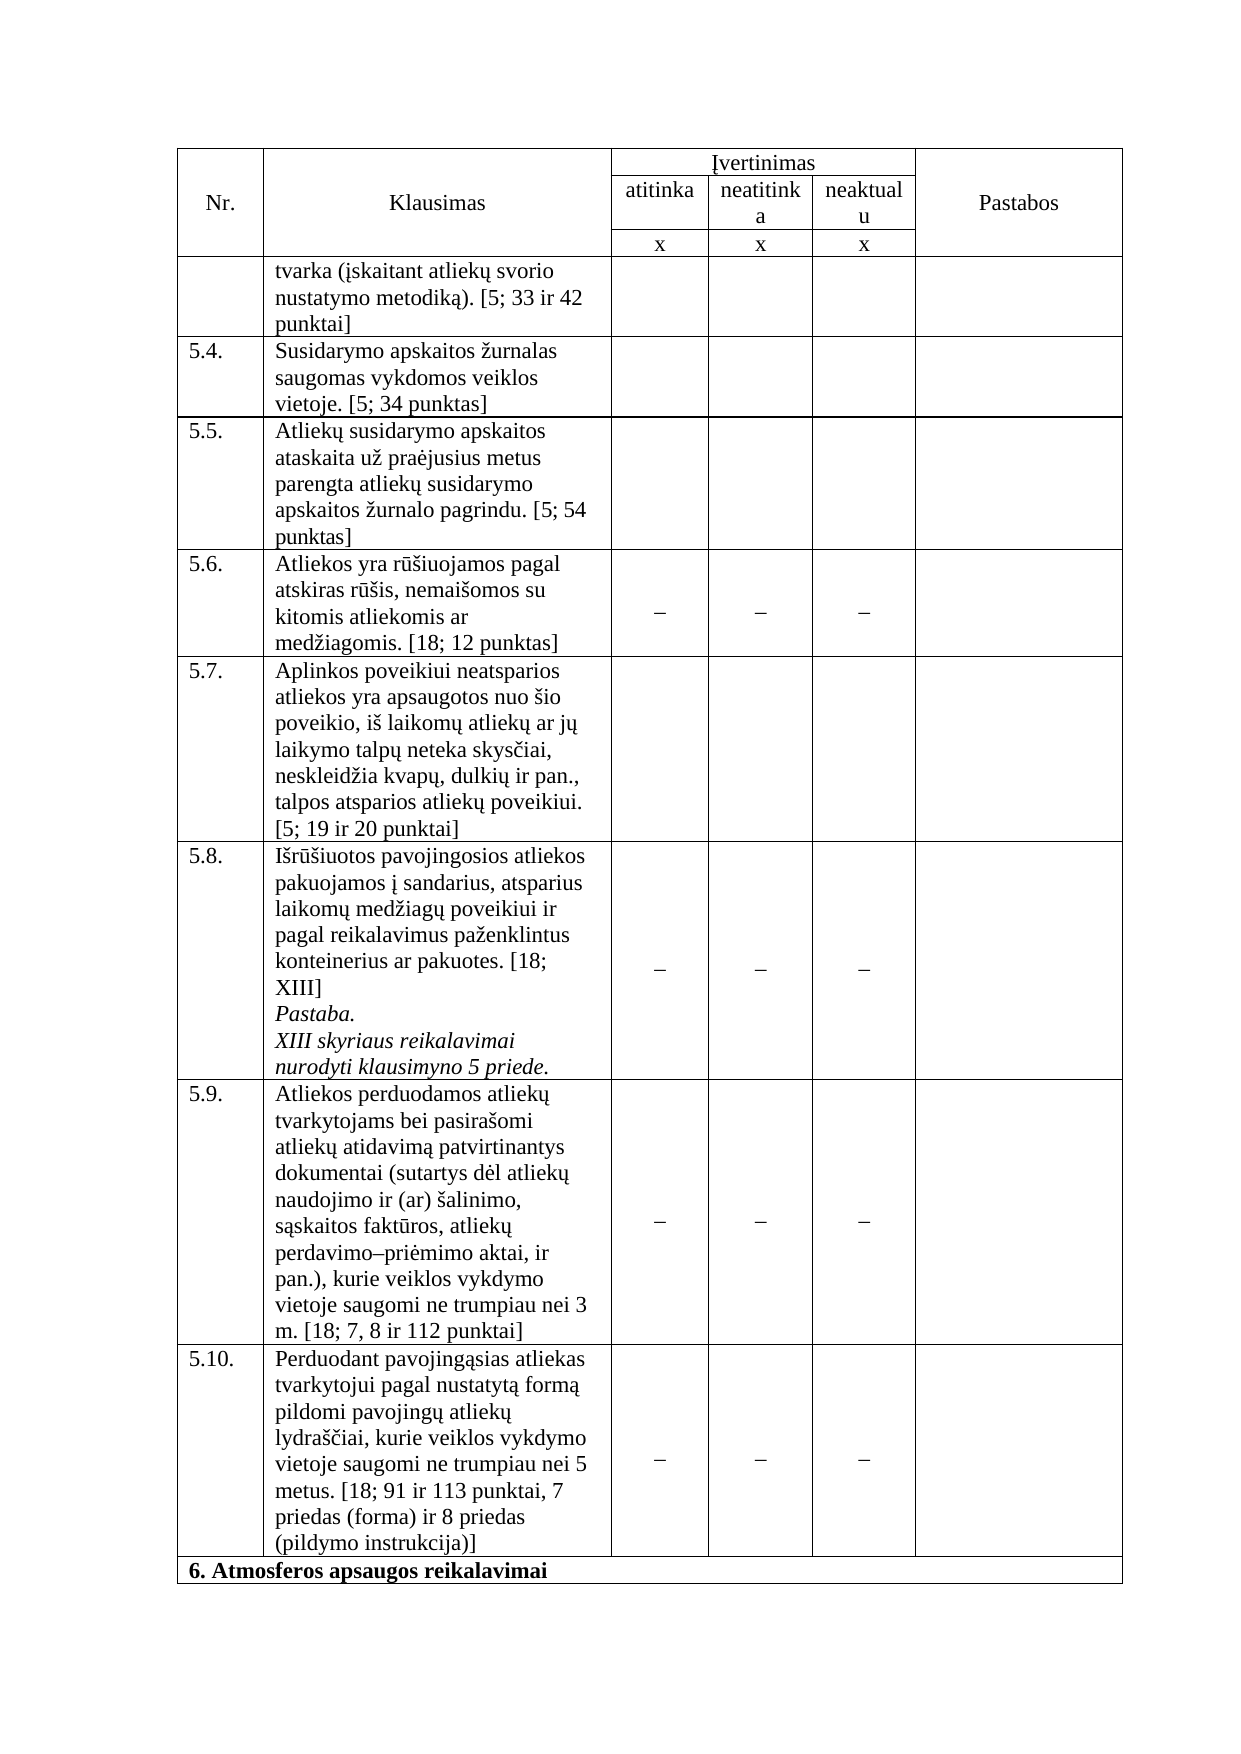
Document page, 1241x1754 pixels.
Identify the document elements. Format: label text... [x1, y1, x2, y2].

table_cell [916, 257, 1122, 336]
table_cell Atliekų susidarymo apskaitos ataskaita už praėjusius metus parengta atliekų susidarymo apskaitos žurnalo pagrindu. [5; 54 punktas] [264, 418, 611, 549]
table_header Įvertinimas [612, 149, 915, 175]
table_header Nr. [178, 149, 263, 256]
table_cell [612, 337, 708, 416]
table_cell tvarka (įskaitant atliekų svorio nustatymo metodiką). [5; 33 ir 42 punktai] [264, 257, 611, 336]
table_cell atitinka [612, 176, 708, 229]
table_cell _ [813, 1345, 915, 1556]
table_cell 5.6. [178, 550, 263, 656]
table_cell Išrūšiuotos pavojingosios atliekos pakuojamos į sandarius, atsparius laikomų medžiagų poveikiui ir pagal reikalavimus paženklintus konteinerius ar pakuotes. [18; XIII] Pastaba. XIII skyriaus reikalavimai nurodyti klausimyno 5 priede. [264, 842, 611, 1079]
table_cell [916, 657, 1122, 841]
table_cell _ [813, 550, 915, 656]
table_cell [813, 418, 915, 549]
table_cell [709, 418, 812, 549]
table_cell 5.5. [178, 418, 263, 549]
table_cell _ [612, 842, 708, 1079]
table_cell neatitinka [709, 176, 812, 229]
table_cell [612, 418, 708, 549]
table_cell Atliekos yra rūšiuojamos pagal atskiras rūšis, nemaišomos su kitomis atliekomis ar medžiagomis. [18; 12 punktas] [264, 550, 611, 656]
table_cell x [709, 230, 812, 256]
table_cell [916, 337, 1122, 416]
table_cell Atliekos perduodamos atliekų tvarkytojams bei pasirašomi atliekų atidavimą patvirtinantys dokumentai (sutartys dėl atliekų naudojimo ir (ar) šalinimo, sąskaitos faktūros, atliekų perdavimo–priėmimo aktai, ir pan.), kurie veiklos vykdymo vietoje saugomi ne trumpiau nei 3 m. [18; 7, 8 ir 112 punktai] [264, 1080, 611, 1344]
table_cell _ [612, 1345, 708, 1556]
table_cell [709, 337, 812, 416]
table_cell _ [612, 1080, 708, 1344]
table_cell _ [709, 1345, 812, 1556]
table_cell x [612, 230, 708, 256]
table_cell [813, 657, 915, 841]
table_cell _ [709, 1080, 812, 1344]
table_cell [813, 337, 915, 416]
table_cell 6. Atmosferos apsaugos reikalavimai [178, 1557, 1122, 1583]
table_cell [612, 657, 708, 841]
table_cell [916, 550, 1122, 656]
table_cell 5.9. [178, 1080, 263, 1344]
table_cell [709, 257, 812, 336]
table_cell _ [612, 550, 708, 656]
table_cell [709, 657, 812, 841]
table_cell Perduodant pavojingąsias atliekas tvarkytojui pagal nustatytą formą pildomi pavojingų atliekų lydraščiai, kurie veiklos vykdymo vietoje saugomi ne trumpiau nei 5 metus. [18; 91 ir 113 punktai, 7 priedas (forma) ir 8 priedas (pildymo instrukcija)] [264, 1345, 611, 1556]
table_cell _ [813, 1080, 915, 1344]
table_cell 5.4. [178, 337, 263, 416]
table_cell 5.10. [178, 1345, 263, 1556]
table_cell [916, 418, 1122, 549]
table_cell x [813, 230, 915, 256]
table_cell Aplinkos poveikiui neatsparios atliekos yra apsaugotos nuo šio poveikio, iš laikomų atliekų ar jų laikymo talpų neteka skysčiai, neskleidžia kvapų, dulkių ir pan., talpos atsparios atliekų poveikiui. [5; 19 ir 20 punktai] [264, 657, 611, 841]
table_cell [916, 842, 1122, 1079]
table_cell _ [709, 550, 812, 656]
table_cell [178, 257, 263, 336]
table_cell _ [813, 842, 915, 1079]
table_cell [813, 257, 915, 336]
table_cell 5.7. [178, 657, 263, 841]
table_cell 5.8. [178, 842, 263, 1079]
table_cell [916, 1345, 1122, 1556]
table_header Pastabos [916, 149, 1122, 256]
table_cell [612, 257, 708, 336]
table_cell _ [709, 842, 812, 1079]
table_cell neaktualu [813, 176, 915, 229]
table_cell Susidarymo apskaitos žurnalas saugomas vykdomos veiklos vietoje. [5; 34 punktas] [264, 337, 611, 416]
table_cell [916, 1080, 1122, 1344]
table_header Klausimas [264, 149, 611, 256]
